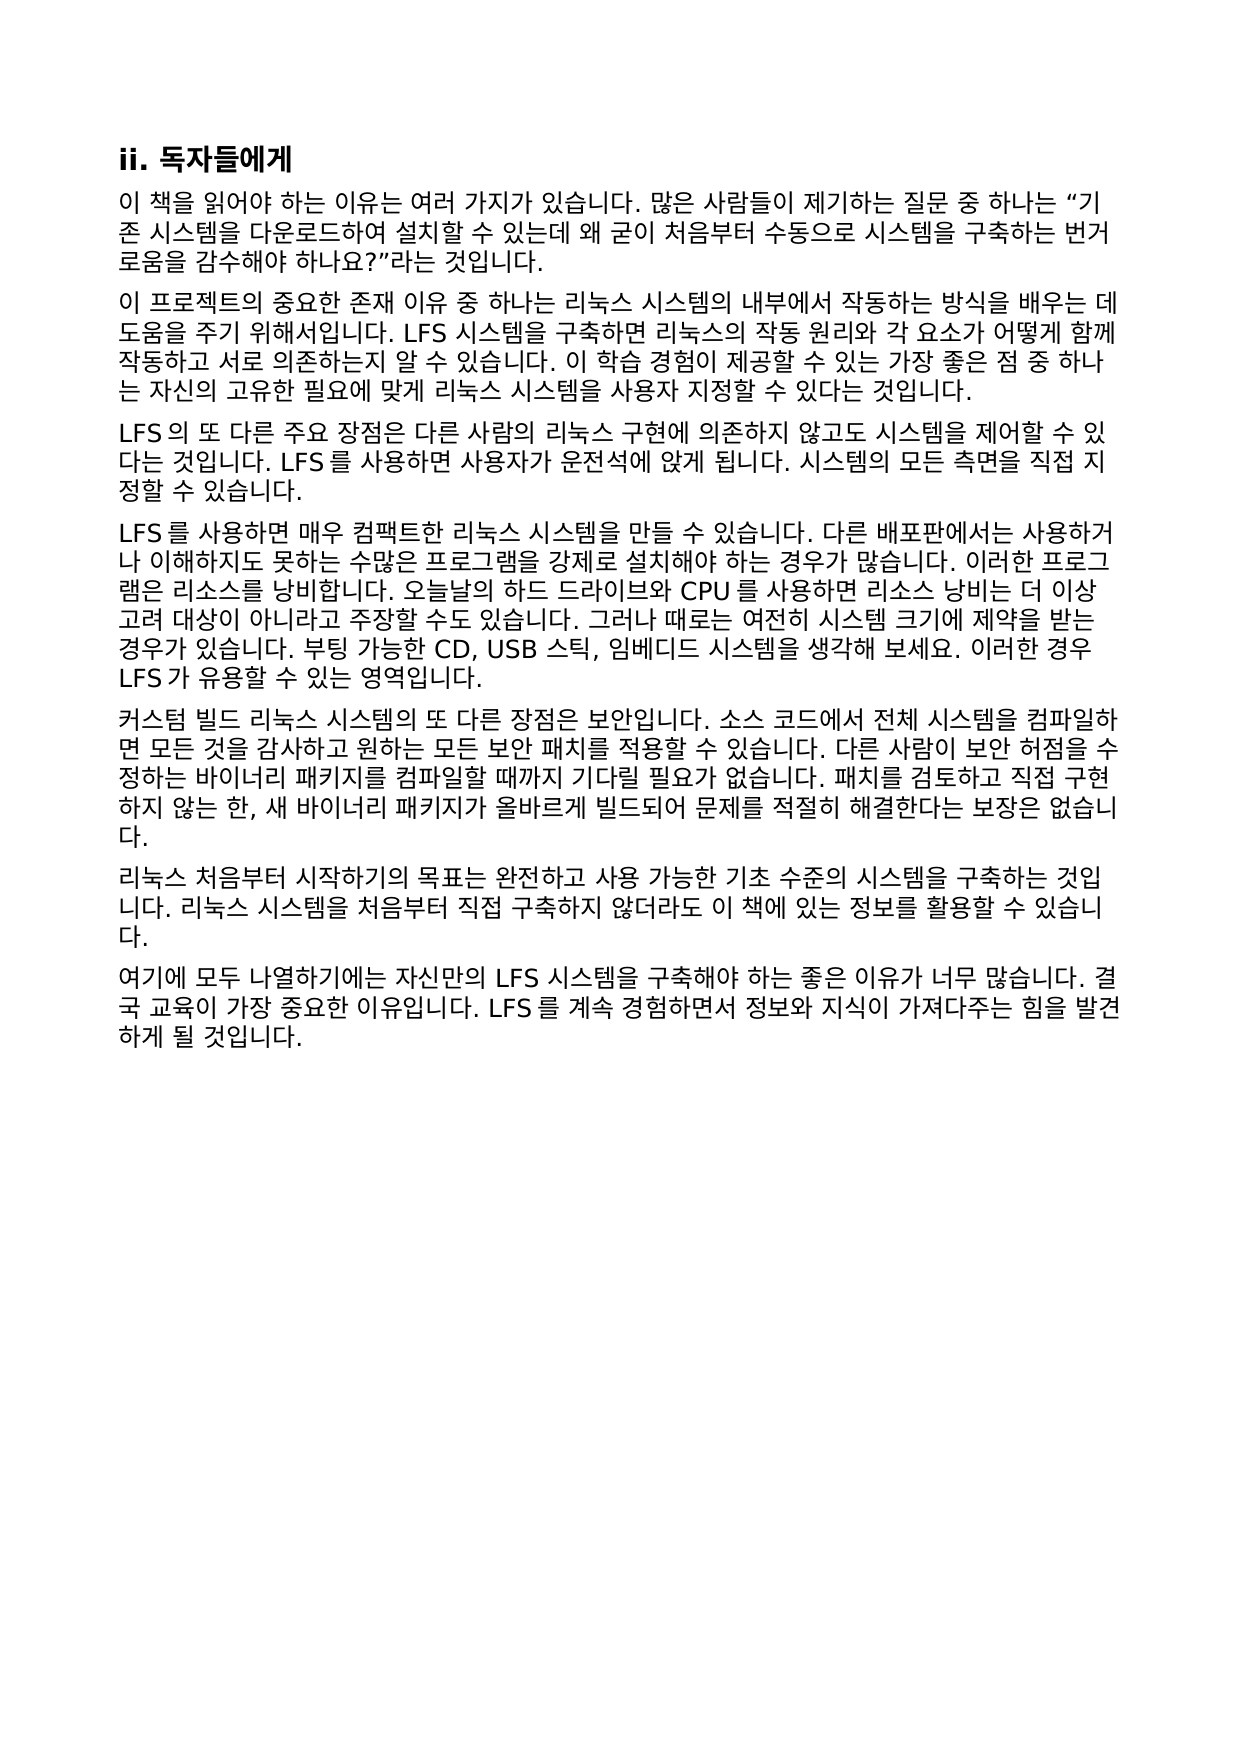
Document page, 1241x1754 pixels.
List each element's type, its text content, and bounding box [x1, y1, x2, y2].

text 이 책을 읽어야 하는 이유는 여러 가지가 있습니다. 많은 사람들이 제기하는 질문 중 하나는 “기존 시스템을 다운로드하여 설치할 수 있는데 왜 굳이 처음부터 수동으로 시스템을 구축하는 번거로움을 감수해야 하나요?”라는 것입니다. [118, 189, 1122, 277]
text LFS의 또 다른 주요 장점은 다른 사람의 리눅스 구현에 의존하지 않고도 시스템을 제어할 수 있다는 것입니다. LFS를 사용하면 사용자가 운전석에 앉게 됩니다. 시스템의 모든 측면을 직접 지정할 수 있습니다. [118, 419, 1122, 506]
text 리눅스 처음부터 시작하기의 목표는 완전하고 사용 가능한 기초 수준의 시스템을 구축하는 것입니다. 리눅스 시스템을 처음부터 직접 구축하지 않더라도 이 책에 있는 정보를 활용할 수 있습니다. [118, 864, 1122, 952]
text 이 프로젝트의 중요한 존재 이유 중 하나는 리눅스 시스템의 내부에서 작동하는 방식을 배우는 데 도움을 주기 위해서입니다. LFS 시스템을 구축하면 리눅스의 작동 원리와 각 요소가 어떻게 함께 작동하고 서로 의존하는지 알 수 있습니다. 이 학습 경험이 제공할 수 있는 가장 좋은 점 중 하나는 자신의 고유한 필요에 맞게 리눅스 시스템을 사용자 지정할 수 있다는 것입니다. [118, 289, 1122, 406]
text LFS를 사용하면 매우 컴팩트한 리눅스 시스템을 만들 수 있습니다. 다른 배포판에서는 사용하거나 이해하지도 못하는 수많은 프로그램을 강제로 설치해야 하는 경우가 많습니다. 이러한 프로그램은 리소스를 낭비합니다. 오늘날의 하드 드라이브와 CPU를 사용하면 리소스 낭비는 더 이상 고려 대상이 아니라고 주장할 수도 있습니다. 그러나 때로는 여전히 시스템 크기에 제약을 받는 경우가 있습니다. 부팅 가능한 CD, USB 스틱, 임베디드 시스템을 생각해 보세요. 이러한 경우 LFS가 유용할 수 있는 영역입니다. [118, 519, 1122, 694]
subtitle ii. 독자들에게 [118, 143, 1122, 177]
text 여기에 모두 나열하기에는 자신만의 LFS 시스템을 구축해야 하는 좋은 이유가 너무 많습니다. 결국 교육이 가장 중요한 이유입니다. LFS를 계속 경험하면서 정보와 지식이 가져다주는 힘을 발견하게 될 것입니다. [118, 964, 1122, 1052]
text 커스텀 빌드 리눅스 시스템의 또 다른 장점은 보안입니다. 소스 코드에서 전체 시스템을 컴파일하면 모든 것을 감사하고 원하는 모든 보안 패치를 적용할 수 있습니다. 다른 사람이 보안 허점을 수정하는 바이너리 패키지를 컴파일할 때까지 기다릴 필요가 없습니다. 패치를 검토하고 직접 구현하지 않는 한, 새 바이너리 패키지가 올바르게 빌드되어 문제를 적절히 해결한다는 보장은 없습니다. [118, 706, 1122, 852]
